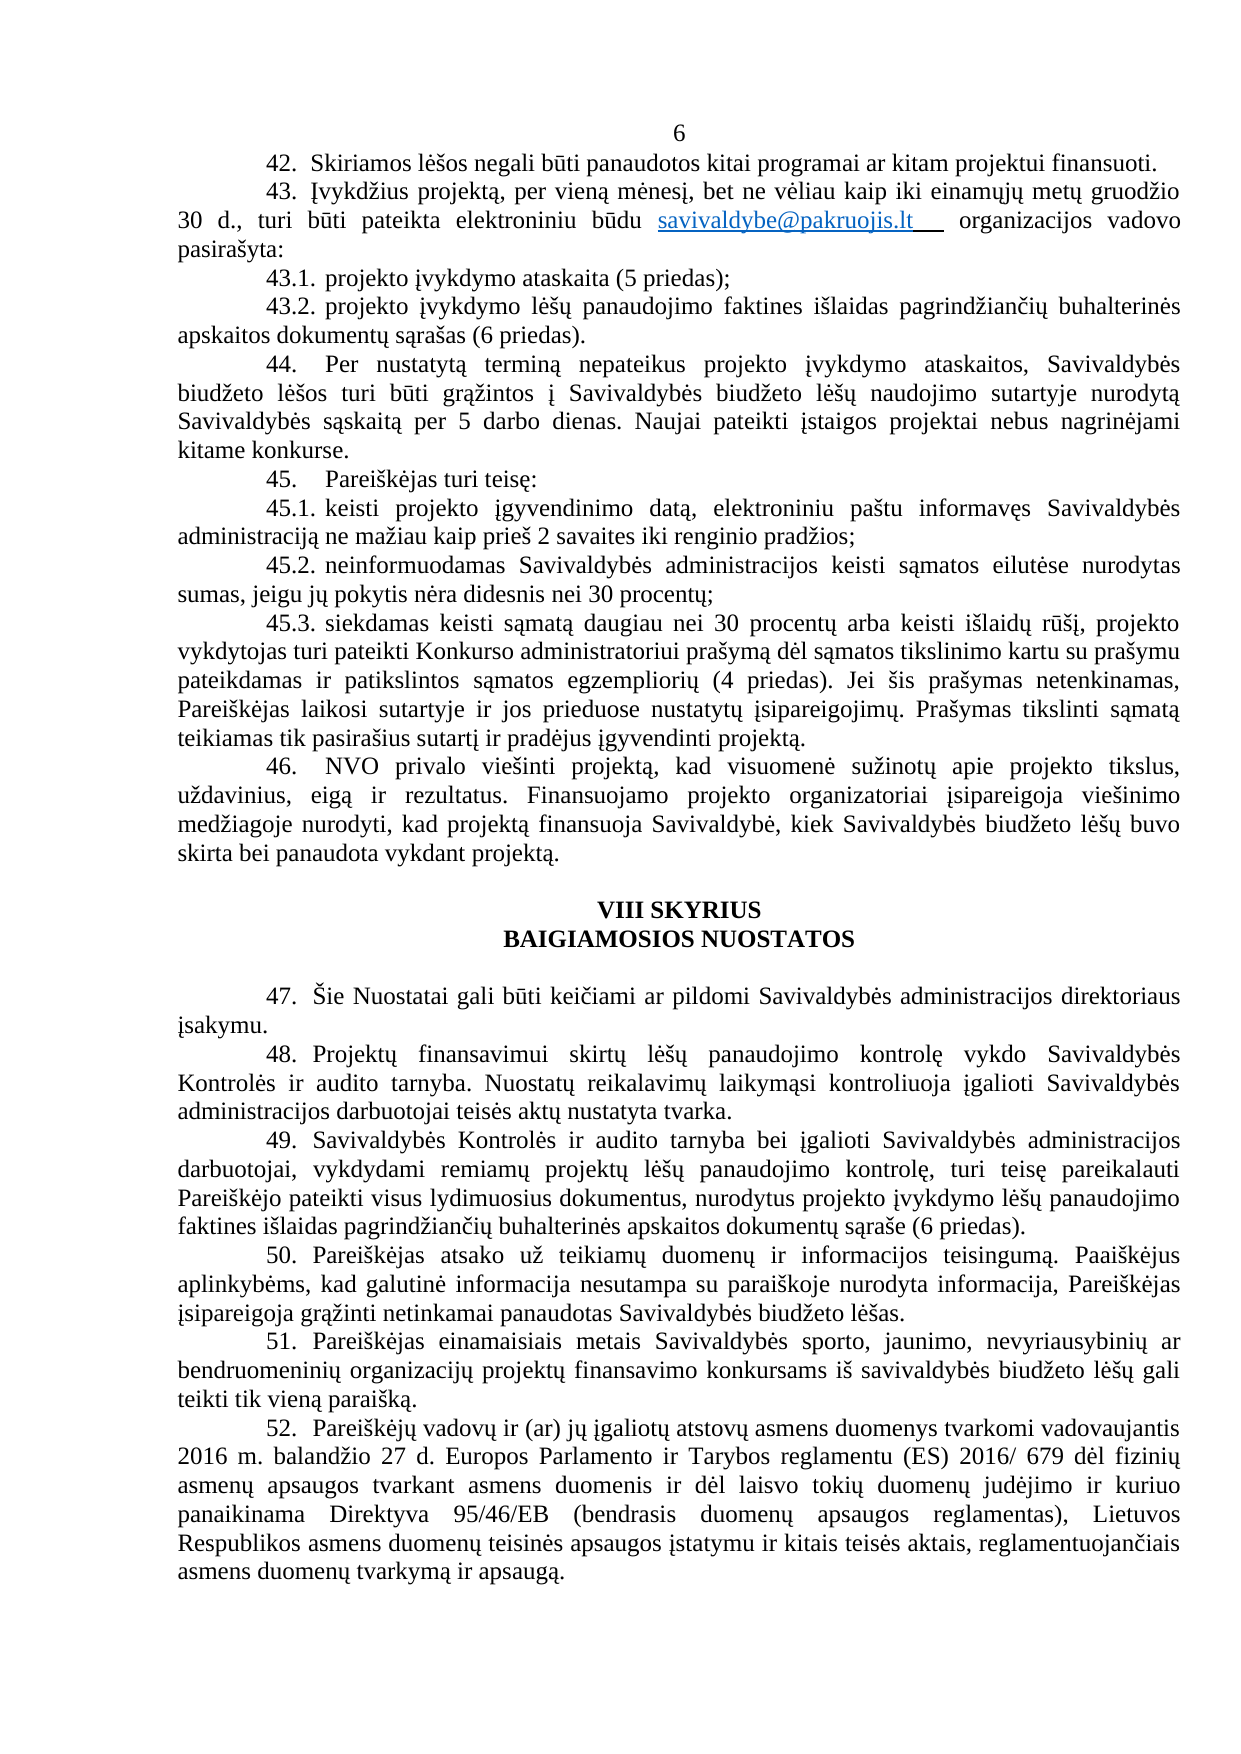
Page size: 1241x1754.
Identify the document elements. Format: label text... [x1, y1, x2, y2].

text 46. NVO privalo viešinti projektą, kad visuomenė sužinotų apie projekto tikslus, uždavinius, eigą ir rezultatus. Finansuojamo projekto organizatoriai įsipareigoja viešinimo medžiagoje nurodyti, kad projektą finansuoja Savivaldybė, kiek Savivaldybės biudžeto lėšų buvo skirta bei panaudota vykdant projektą. [177, 751, 1181, 866]
text 50. Pareiškėjas atsako už teikiamų duomenų ir informacijos teisingumą. Paaiškėjus aplinkybėms, kad galutinė informacija nesutampa su paraiškoje nurodyta informacija, Pareiškėjas įsipareigoja grąžinti netinkamai panaudotas Savivaldybės biudžeto lėšas. [177, 1240, 1181, 1326]
text BAIGIAMOSIOS NUOSTATOS [177, 924, 1181, 953]
text 45.3. siekdamas keisti sąmatą daugiau nei 30 procentų arba keisti išlaidų rūšį, projekto vykdytojas turi pateikti Konkurso administratoriui prašymą dėl sąmatos tikslinimo kartu su prašymu pateikdamas ir patikslintos sąmatos egzempliorių (4 priedas). Jei šis prašymas netenkinamas, Pareiškėjas laikosi sutartyje ir jos prieduose nustatytų įsipareigojimų. Prašymas tikslinti sąmatą teikiamas tik pasirašius sutartį ir pradėjus įgyvendinti projektą. [177, 608, 1181, 751]
text 44. Per nustatytą terminą nepateikus projekto įvykdymo ataskaitos, Savivaldybės biudžeto lėšos turi būti grąžintos į Savivaldybės biudžeto lėšų naudojimo sutartyje nurodytą Savivaldybės sąskaitą per 5 darbo dienas. Naujai pateikti įstaigos projektai nebus nagrinėjami kitame konkurse. [177, 349, 1181, 464]
text 42. Skiriamos lėšos negali būti panaudotos kitai programai ar kitam projektui finansuoti. [177, 148, 1181, 176]
text 43. Įvykdžius projektą, per vieną mėnesį, bet ne vėliau kaip iki einamųjų metų gruodžio 30 d., turi būti pateikta elektroniniu būdu savivaldybe@pakruojis.lt organizacijos vadovo pasirašyta: [177, 176, 1181, 263]
text 45.1. keisti projekto įgyvendinimo datą, elektroniniu paštu informavęs Savivaldybės administraciją ne mažiau kaip prieš 2 savaites iki renginio pradžios; [177, 493, 1181, 550]
text 45.2. neinformuodamas Savivaldybės administracijos keisti sąmatos eilutėse nurodytas sumas, jeigu jų pokytis nėra didesnis nei 30 procentų; [177, 550, 1181, 608]
text 51. Pareiškėjas einamaisiais metais Savivaldybės sporto, jaunimo, nevyriausybinių ar bendruomeninių organizacijų projektų finansavimo konkursams iš savivaldybės biudžeto lėšų gali teikti tik vieną paraišką. [177, 1326, 1181, 1413]
text VIII SKYRIUS [177, 895, 1181, 924]
text 48. Projektų finansavimui skirtų lėšų panaudojimo kontrolę vykdo Savivaldybės Kontrolės ir audito tarnyba. Nuostatų reikalavimų laikymąsi kontroliuoja įgalioti Savivaldybės administracijos darbuotojai teisės aktų nustatyta tvarka. [177, 1039, 1181, 1125]
text 45. Pareiškėjas turi teisę: [177, 464, 1181, 493]
text 47. Šie Nuostatai gali būti keičiami ar pildomi Savivaldybės administracijos direktoriaus įsakymu. [177, 981, 1181, 1039]
text 43.1. projekto įvykdymo ataskaita (5 priedas); [177, 263, 1181, 291]
text 52. Pareiškėjų vadovų ir (ar) jų įgaliotų atstovų asmens duomenys tvarkomi vadovaujantis 2016 m. balandžio 27 d. Europos Parlamento ir Tarybos reglamentu (ES) 2016/ 679 dėl fizinių asmenų apsaugos tvarkant asmens duomenis ir dėl laisvo tokių duomenų judėjimo ir kuriuo panaikinama Direktyva 95/46/EB (bendrasis duomenų apsaugos reglamentas), Lietuvos Respublikos asmens duomenų teisinės apsaugos įstatymu ir kitais teisės aktais, reglamentuojančiais asmens duomenų tvarkymą ir apsaugą. [177, 1413, 1181, 1585]
text 43.2. projekto įvykdymo lėšų panaudojimo faktines išlaidas pagrindžiančių buhalterinės apskaitos dokumentų sąrašas (6 priedas). [177, 291, 1181, 349]
text 49. Savivaldybės Kontrolės ir audito tarnyba bei įgalioti Savivaldybės administracijos darbuotojai, vykdydami remiamų projektų lėšų panaudojimo kontrolę, turi teisę pareikalauti Pareiškėjo pateikti visus lydimuosius dokumentus, nurodytus projekto įvykdymo lėšų panaudojimo faktines išlaidas pagrindžiančių buhalterinės apskaitos dokumentų sąraše (6 priedas). [177, 1125, 1181, 1240]
